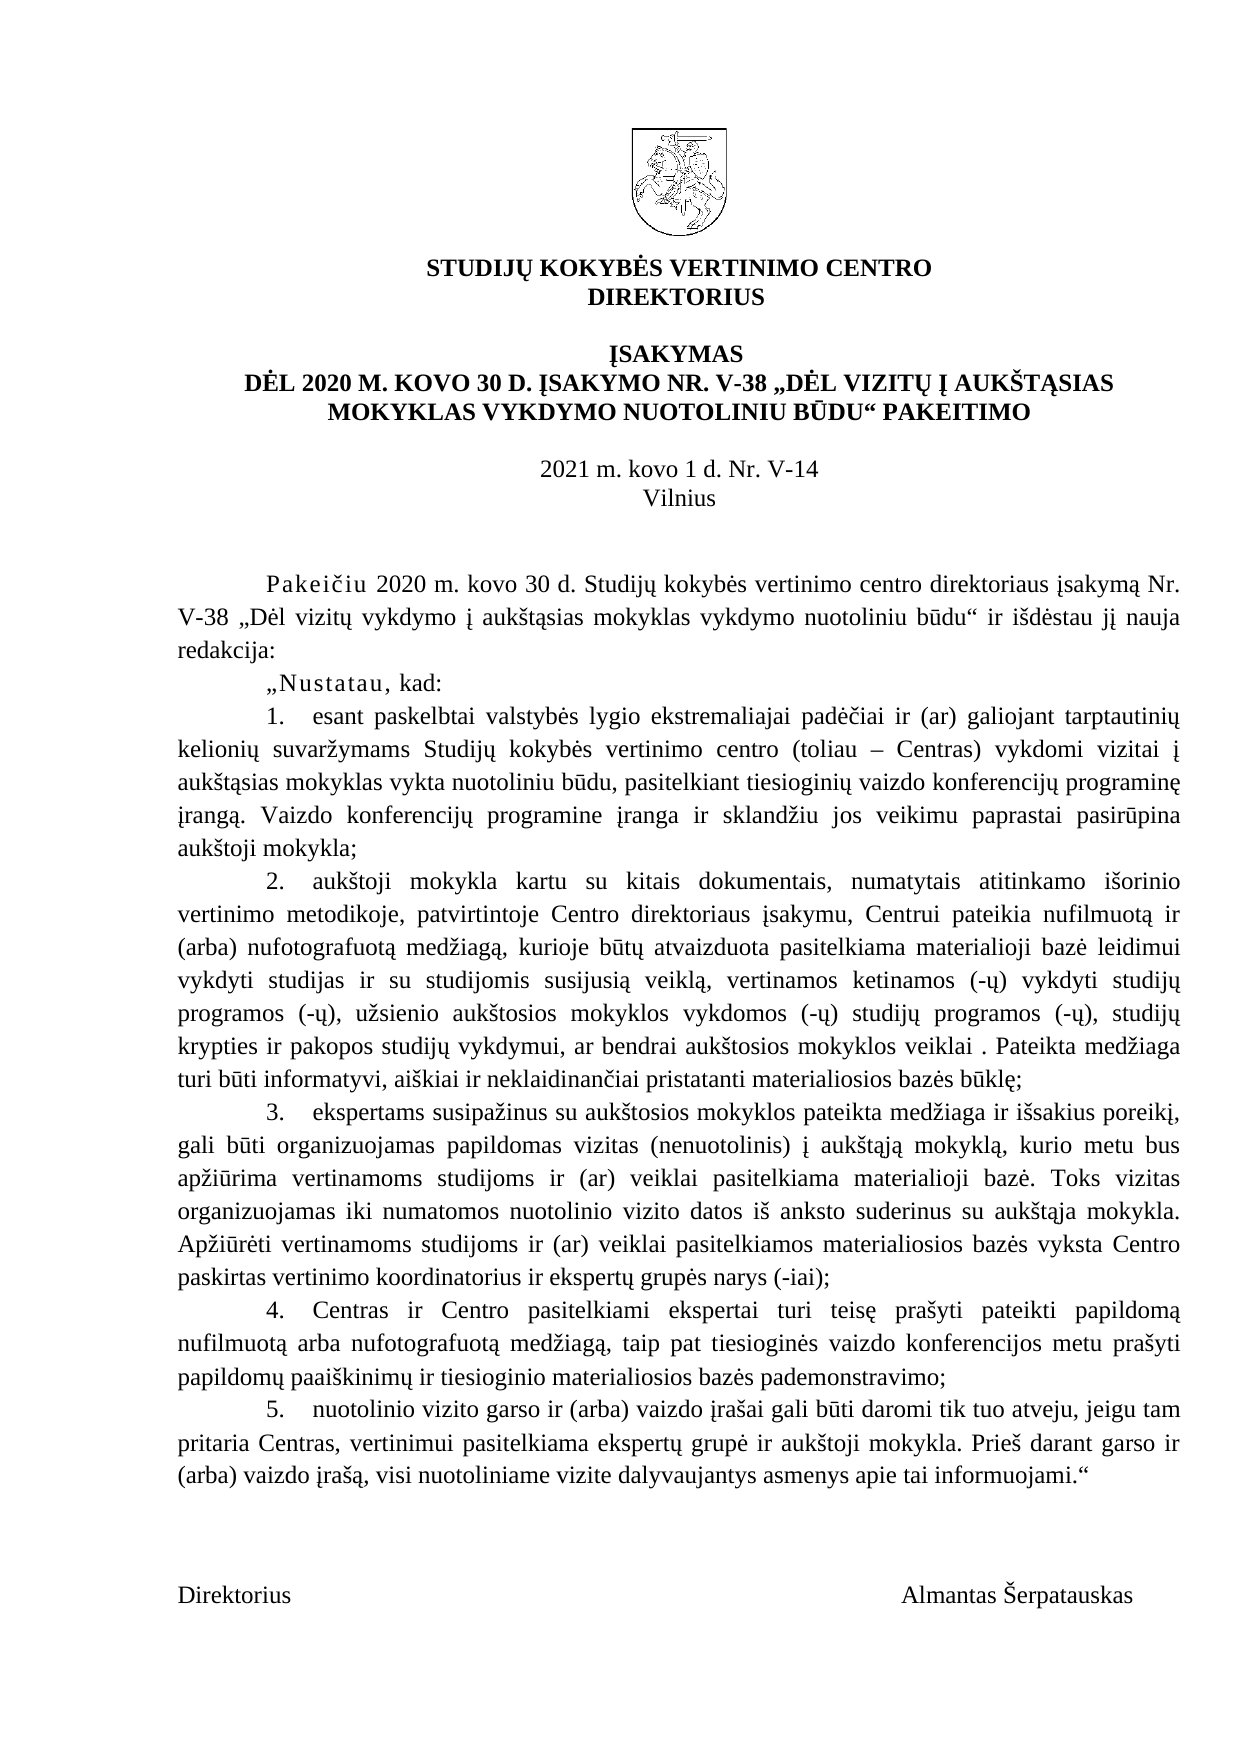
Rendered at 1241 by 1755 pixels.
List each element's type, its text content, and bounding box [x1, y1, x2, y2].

text 2. aukštoji mokykla kartu su kitais dokumentais, numatytais atitinkamo išorinio vertinimo metodikoje, patvirtintoje Centro direktoriaus įsakymu, Centrui pateikia nufilmuotą ir (arba) nufotografuotą medžiagą, kurioje būtų atvaizduota pasitelkiama materialioji bazė leidimui vykdyti studijas ir su studijomis susijusią veiklą, vertinamos ketinamos (-ų) vykdyti studijų programos (-ų), užsienio aukštosios mokyklos vykdomos (-ų) studijų programos (-ų), studijų krypties ir pakopos studijų vykdymui, ar bendrai aukštosios mokyklos veiklai . Pateikta medžiaga turi būti informatyvi, aiškiai ir neklaidinančiai pristatanti materialiosios bazės būklę; [177, 866, 1181, 1093]
text 3. ekspertams susipažinus su aukštosios mokyklos pateikta medžiaga ir išsakius poreikį, gali būti organizuojamas papildomas vizitas (nenuotolinis) į aukštąją mokyklą, kurio metu bus apžiūrima vertinamoms studijoms ir (ar) veiklai pasitelkiama materialioji bazė. Toks vizitas organizuojamas iki numatomos nuotolinio vizito datos iš anksto suderinus su aukštąja mokykla. Apžiūrėti vertinamoms studijoms ir (ar) veiklai pasitelkiamos materialiosios bazės vyksta Centro paskirtas vertinimo koordinatorius ir ekspertų grupės narys (-iai); [177, 1097, 1181, 1291]
text Vilnius [177, 483, 1181, 512]
text Direktorius Almantas Šerpatauskas [177, 1580, 1181, 1609]
text 1. esant paskelbtai valstybės lygio ekstremaliajai padėčiai ir (ar) galiojant tarptautinių kelionių suvaržymams Studijų kokybės vertinimo centro (toliau – Centras) vykdomi vizitai į aukštąsias mokyklas vykta nuotoliniu būdu, pasitelkiant tiesioginių vaizdo konferencijų programinę įrangą. Vaizdo konferencijų programine įranga ir sklandžiu jos veikimu paprastai pasirūpina aukštoji mokykla; [177, 701, 1181, 862]
text DĖL 2020 M. KOVO 30 D. ĮSAKYMO NR. V-38 „DĖL VIZITŲ Į AUKŠTĄSIAS MOKYKLAS VYKDYMO NUOTOLINIU BŪDU“ PAKEITIMO [177, 368, 1181, 425]
text 2021 m. kovo 1 d. Nr. V-14 [177, 454, 1181, 483]
text 4. Centras ir Centro pasitelkiami ekspertai turi teisę prašyti pateikti papildomą nufilmuotą arba nufotografuotą medžiagą, taip pat tiesioginės vaizdo konferencijos metu prašyti papildomų paaiškinimų ir tiesioginio materialiosios bazės pademonstravimo; [177, 1296, 1181, 1390]
text Pakeičiu 2020 m. kovo 30 d. Studijų kokybės vertinimo centro direktoriaus įsakymą Nr. V-38 „Dėl vizitų vykdymo į aukštąsias mokyklas vykdymo nuotoliniu būdu“ ir išdėstau jį nauja redakcija: [177, 569, 1181, 664]
text 5. nuotolinio vizito garso ir (arba) vaizdo įrašai gali būti daromi tik tuo atveju, jeigu tam pritaria Centras, vertinimui pasitelkiama ekspertų grupė ir aukštoji mokykla. Prieš darant garso ir (arba) vaizdo įrašą, visi nuotoliniame vizite dalyvaujantys asmenys apie tai informuojami.“ [177, 1394, 1181, 1489]
text ĮSAKYMAS [177, 339, 1181, 368]
text „Nustatau, kad: [177, 668, 1181, 697]
text DIREKTORIUS [177, 282, 1181, 310]
text STUDIJŲ KOKYBĖS VERTINIMO CENTRO [177, 253, 1181, 282]
